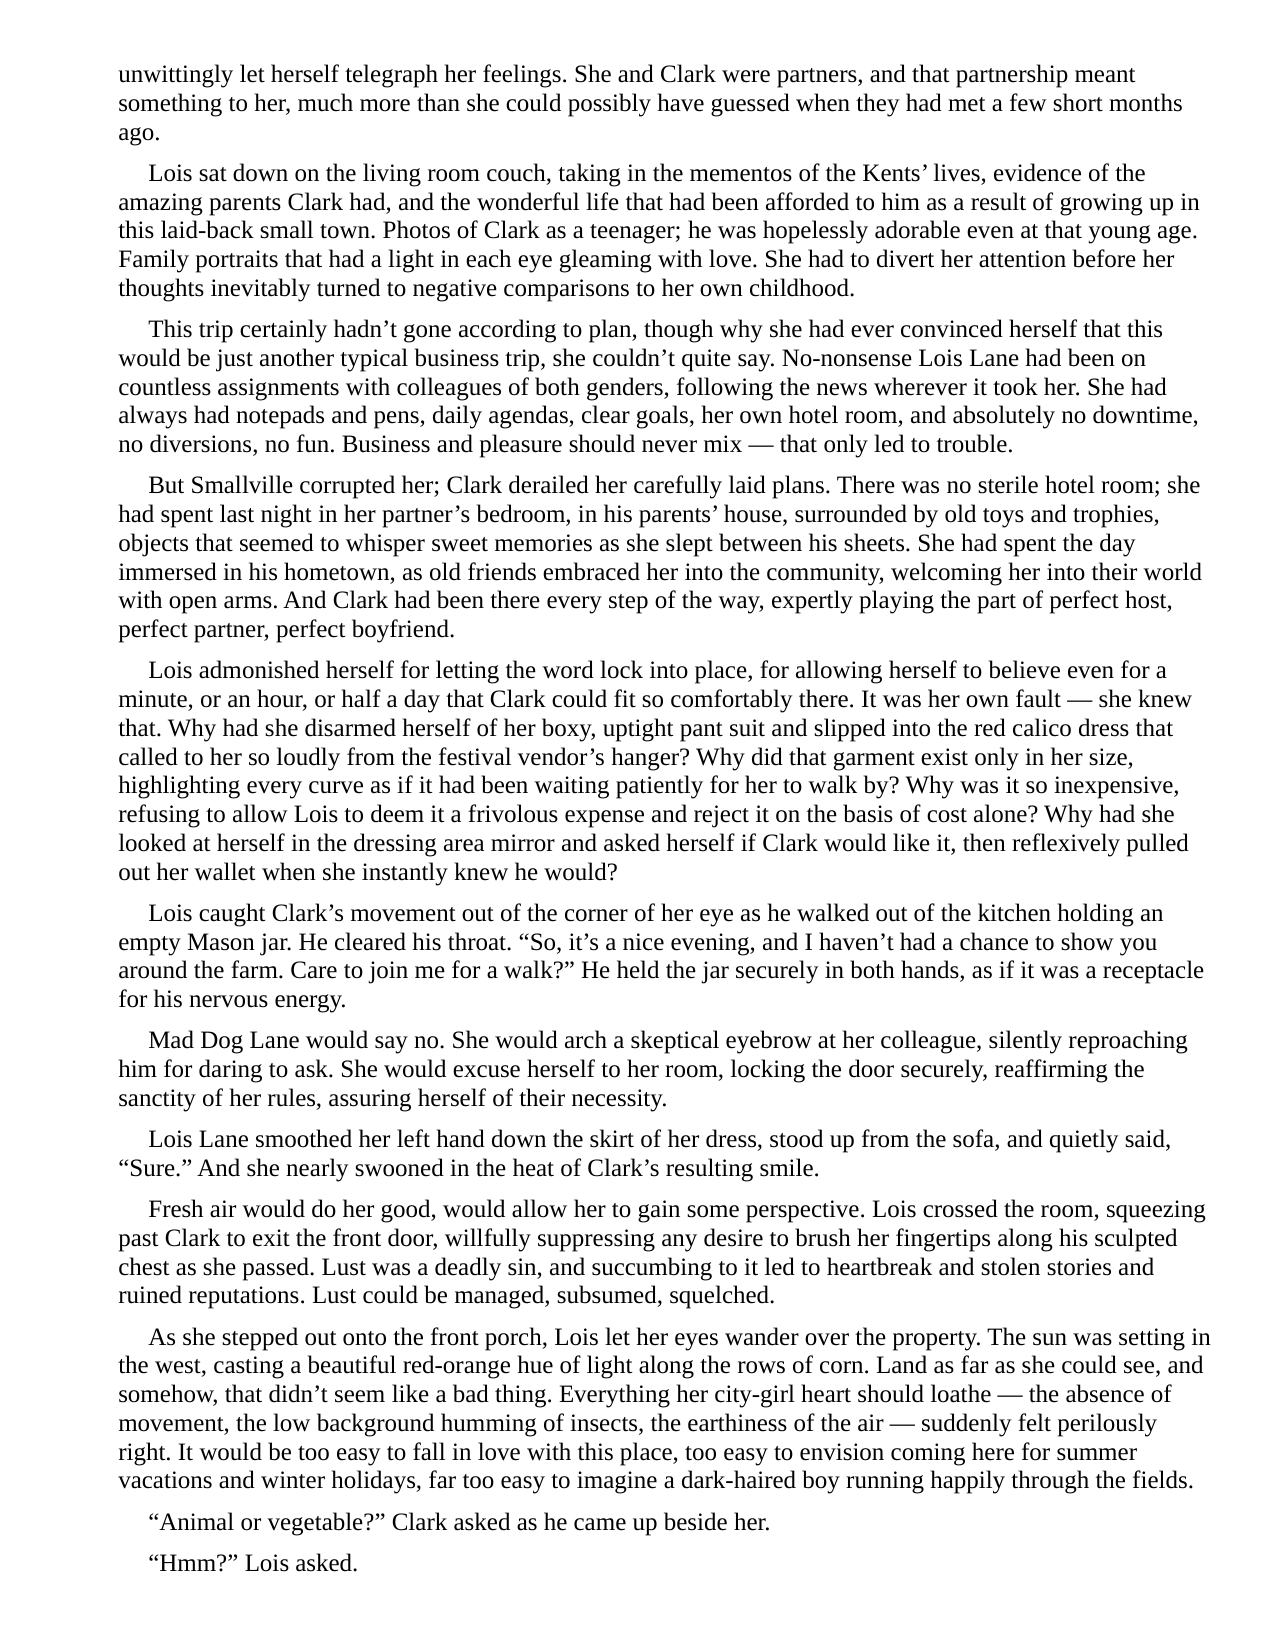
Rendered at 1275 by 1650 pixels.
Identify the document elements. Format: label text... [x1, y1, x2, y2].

text But Smallville corrupted her; Clark derailed her carefully laid plans. There was no sterile hotel room; she had spent last night in her partner’s bedroom, in his parents’ house, surrounded by old toys and trophies, objects that seemed to whisper sweet memories as she slept between his sheets. She had spent the day immersed in his hometown, as old friends embraced her into the community, welcoming her into their world with open arms. And Clark had been there every step of the way, expertly playing the part of perfect host, perfect partner, perfect boyfriend. [118, 470, 1216, 643]
text Lois Lane smoothed her left hand down the skirt of her dress, stood up from the sofa, and quietly said, “Sure.” And she nearly swooned in the heat of Clark’s resulting smile. [118, 1124, 1216, 1182]
text Lois sat down on the living room couch, taking in the mementos of the Kents’ lives, evidence of the amazing parents Clark had, and the wonderful life that had been afforded to him as a result of growing up in this laid-back small town. Photos of Clark as a teenager; he was hopelessly adorable even at that young age. Family portraits that had a light in each eye gleaming with love. She had to divert her attention before her thoughts inevitably turned to negative comparisons to her own childhood. [118, 158, 1216, 302]
text “Animal or vegetable?” Clark asked as he came up beside her. [118, 1507, 1216, 1535]
text unwittingly let herself telegraph her feelings. She and Clark were partners, and that partnership meant something to her, much more than she could possibly have guessed when they had met a few short months ago. [118, 59, 1216, 145]
text As she stepped out onto the front porch, Lois let her eyes wander over the property. The sun was setting in the west, casting a beautiful red-orange hue of light along the rows of corn. Land as far as she could see, and somehow, that didn’t seem like a bad thing. Everything her city-girl heart should loathe — the absence of movement, the low background humming of insects, the earthiness of the air — suddenly felt perilously right. It would be too easy to fall in love with this place, too easy to envision coming here for summer vacations and winter holidays, far too easy to imagine a dark-haired boy running happily through the fields. [118, 1322, 1216, 1494]
text Lois admonished herself for letting the word lock into place, for allowing herself to believe even for a minute, or an hour, or half a day that Clark could fit so comfortably there. It was her own fault — she knew that. Why had she disarmed herself of her boxy, uptight pant suit and slipped into the red calico dress that called to her so loudly from the festival vendor’s hanger? Why did that garment exist only in her size, highlighting every curve as if it had been waiting patiently for her to walk by? Why was it so inexpensive, refusing to allow Lois to deem it a frivolous expense and reject it on the basis of cost alone? Why had she looked at herself in the dressing area mirror and asked herself if Clark would like it, then reflexively pulled out her wallet when she instantly knew he would? [118, 655, 1216, 885]
text Fresh air would do her good, would allow her to gain some perspective. Lois crossed the room, squeezing past Clark to exit the front door, willfully suppressing any desire to brush her fingertips along his sculpted chest as she passed. Lust was a deadly sin, and succumbing to it led to heartbreak and stolen stories and ruined reputations. Lust could be managed, subsumed, squelched. [118, 1194, 1216, 1309]
text Lois caught Clark’s movement out of the corner of her eye as he walked out of the kitchen holding an empty Mason jar. He cleared his throat. “So, it’s a nice evening, and I haven’t had a chance to show you around the farm. Care to join me for a walk?” He held the jar securely in both hands, as if it was a receptacle for his nervous energy. [118, 898, 1216, 1013]
text “Hmm?” Lois asked. [118, 1548, 1216, 1577]
text Mad Dog Lane would say no. She would arch a skeptical eyebrow at her colleague, silently reproaching him for daring to ask. She would excuse herself to her room, locking the door securely, reaffirming the sanctity of her rules, assuring herself of their necessity. [118, 1025, 1216, 1112]
text This trip certainly hadn’t gone according to plan, though why she had ever convinced herself that this would be just another typical business trip, she couldn’t quite say. No-nonsense Lois Lane had been on countless assignments with colleagues of both genders, following the news wherever it took her. She had always had notepads and pens, daily agendas, clear goals, her own hotel room, and absolutely no downtime, no diversions, no fun. Business and pleasure should never mix — that only led to trouble. [118, 314, 1216, 458]
